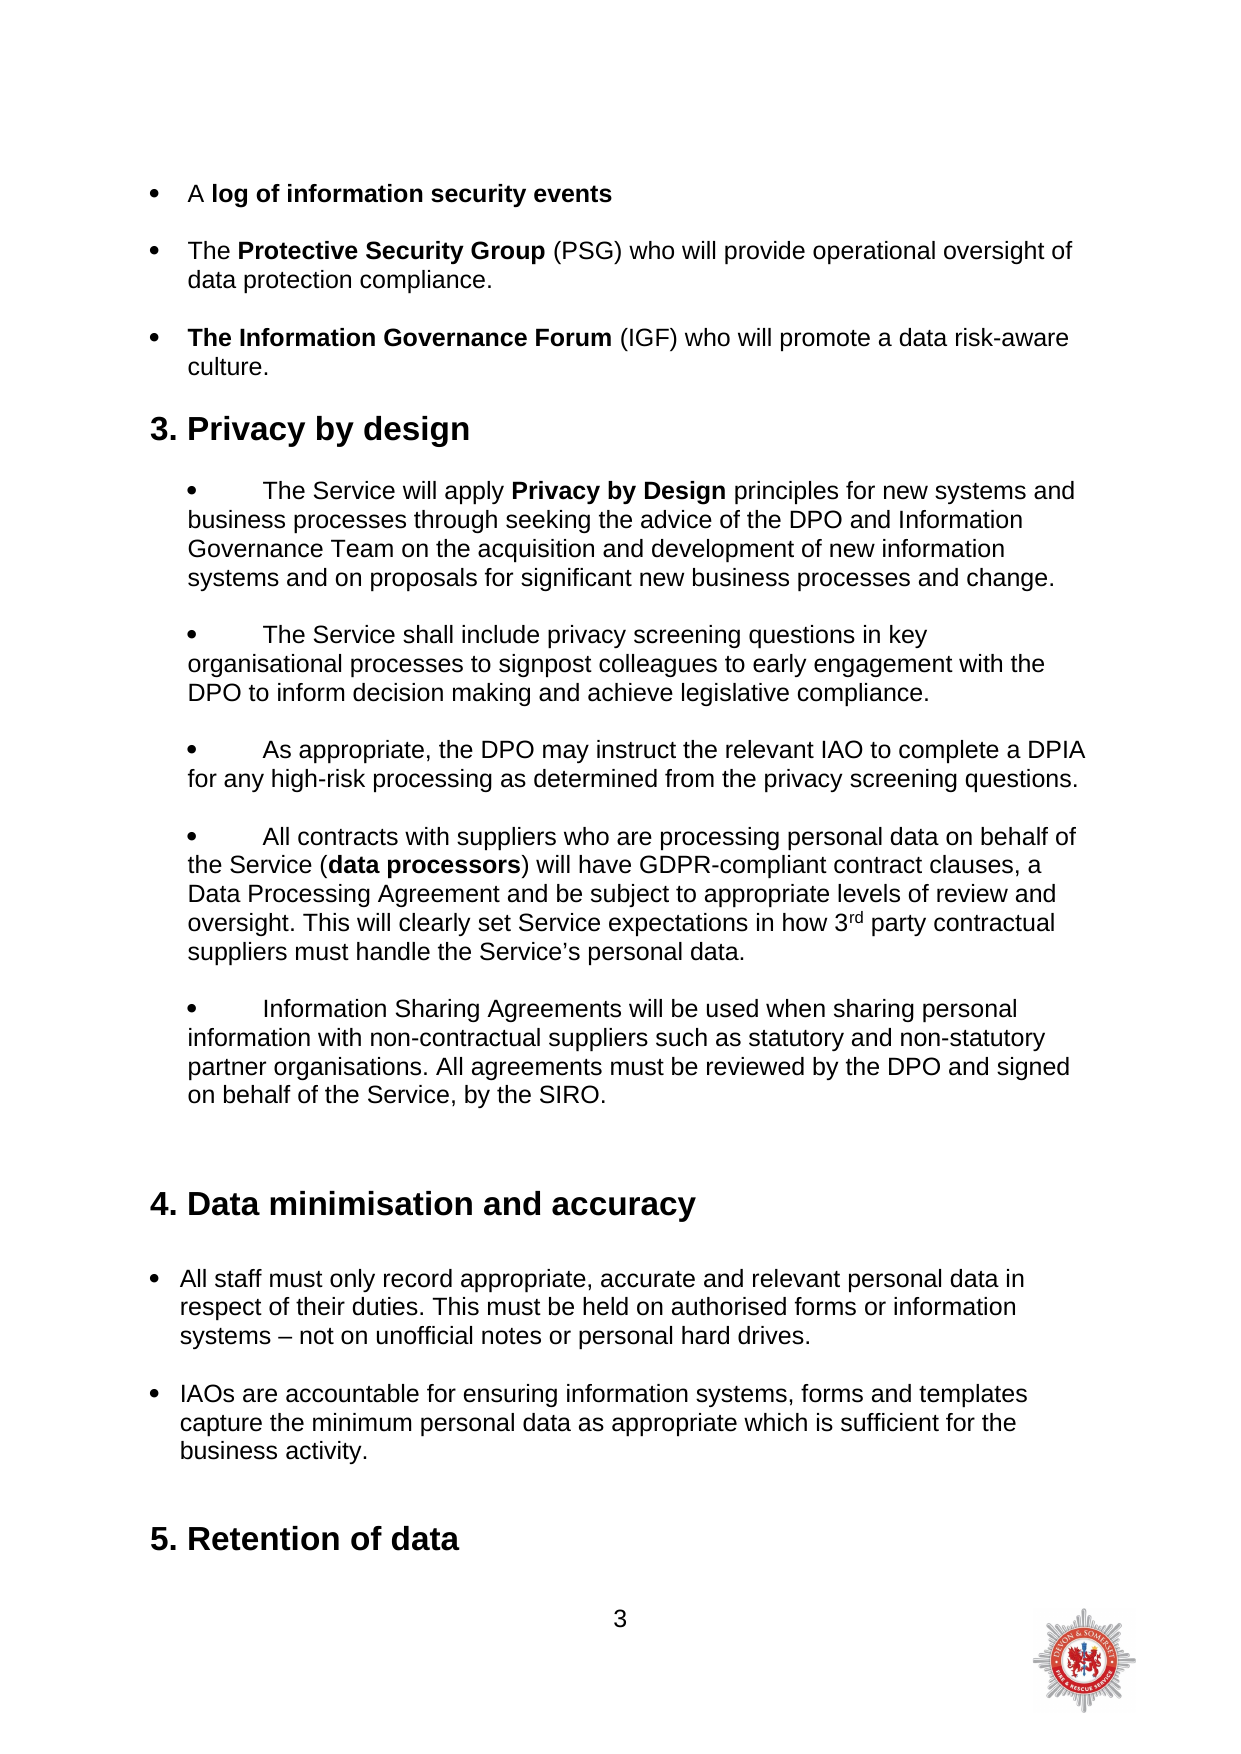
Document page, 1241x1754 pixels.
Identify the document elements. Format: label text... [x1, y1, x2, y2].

list The Service shall include privacy screening questions in key organisational processes to signpost colleagues to early engagement with the DPO to inform decision making and achieve legislative compliance. [187, 620, 1090, 706]
list Information Sharing Agreements will be used when sharing personal information with non-contractual suppliers such as statutory and non-statutory partner organisations. All agreements must be reviewed by the DPO and signed on behalf of the Service, by the SIRO. [187, 994, 1090, 1109]
subtitle 5. Retention of data [150, 1519, 1090, 1557]
subtitle 3. Privacy by design [150, 409, 1090, 447]
list The Protective Security Group (PSG) who will provide operational oversight of data protection compliance. [150, 236, 1090, 294]
list The Service will apply Privacy by Design principles for new systems and business processes through seeking the advice of the DPO and Information Governance Team on the acquisition and development of new information systems and on proposals for significant new business processes and change. [187, 476, 1090, 591]
list The Information Governance Forum (IGF) who will promote a data risk-aware culture. [150, 323, 1090, 380]
list All staff must only record appropriate, accurate and relevant personal data in respect of their duties. This must be held on authorised forms or information systems – not on unofficial notes or personal hard drives. [150, 1263, 1090, 1350]
list All contracts with suppliers who are processing personal data on behalf of the Service (data processors) will have GDPR-compliant contract clauses, a Data Processing Agreement and be subject to appropriate levels of review and oversight. This will clearly set Service expectations in how 3rd party contractual suppliers must handle the Service’s personal data. [187, 822, 1090, 965]
list IAOs are accountable for ensuring information systems, forms and templates capture the minimum personal data as appropriate which is sufficient for the business activity. [150, 1379, 1090, 1465]
subtitle 4. Data minimisation and accuracy [150, 1184, 1090, 1222]
list A log of information security events [150, 179, 1090, 208]
list As appropriate, the DPO may instruct the relevant IAO to complete a DPIA for any high-risk processing as determined from the privacy screening questions. [187, 735, 1090, 793]
